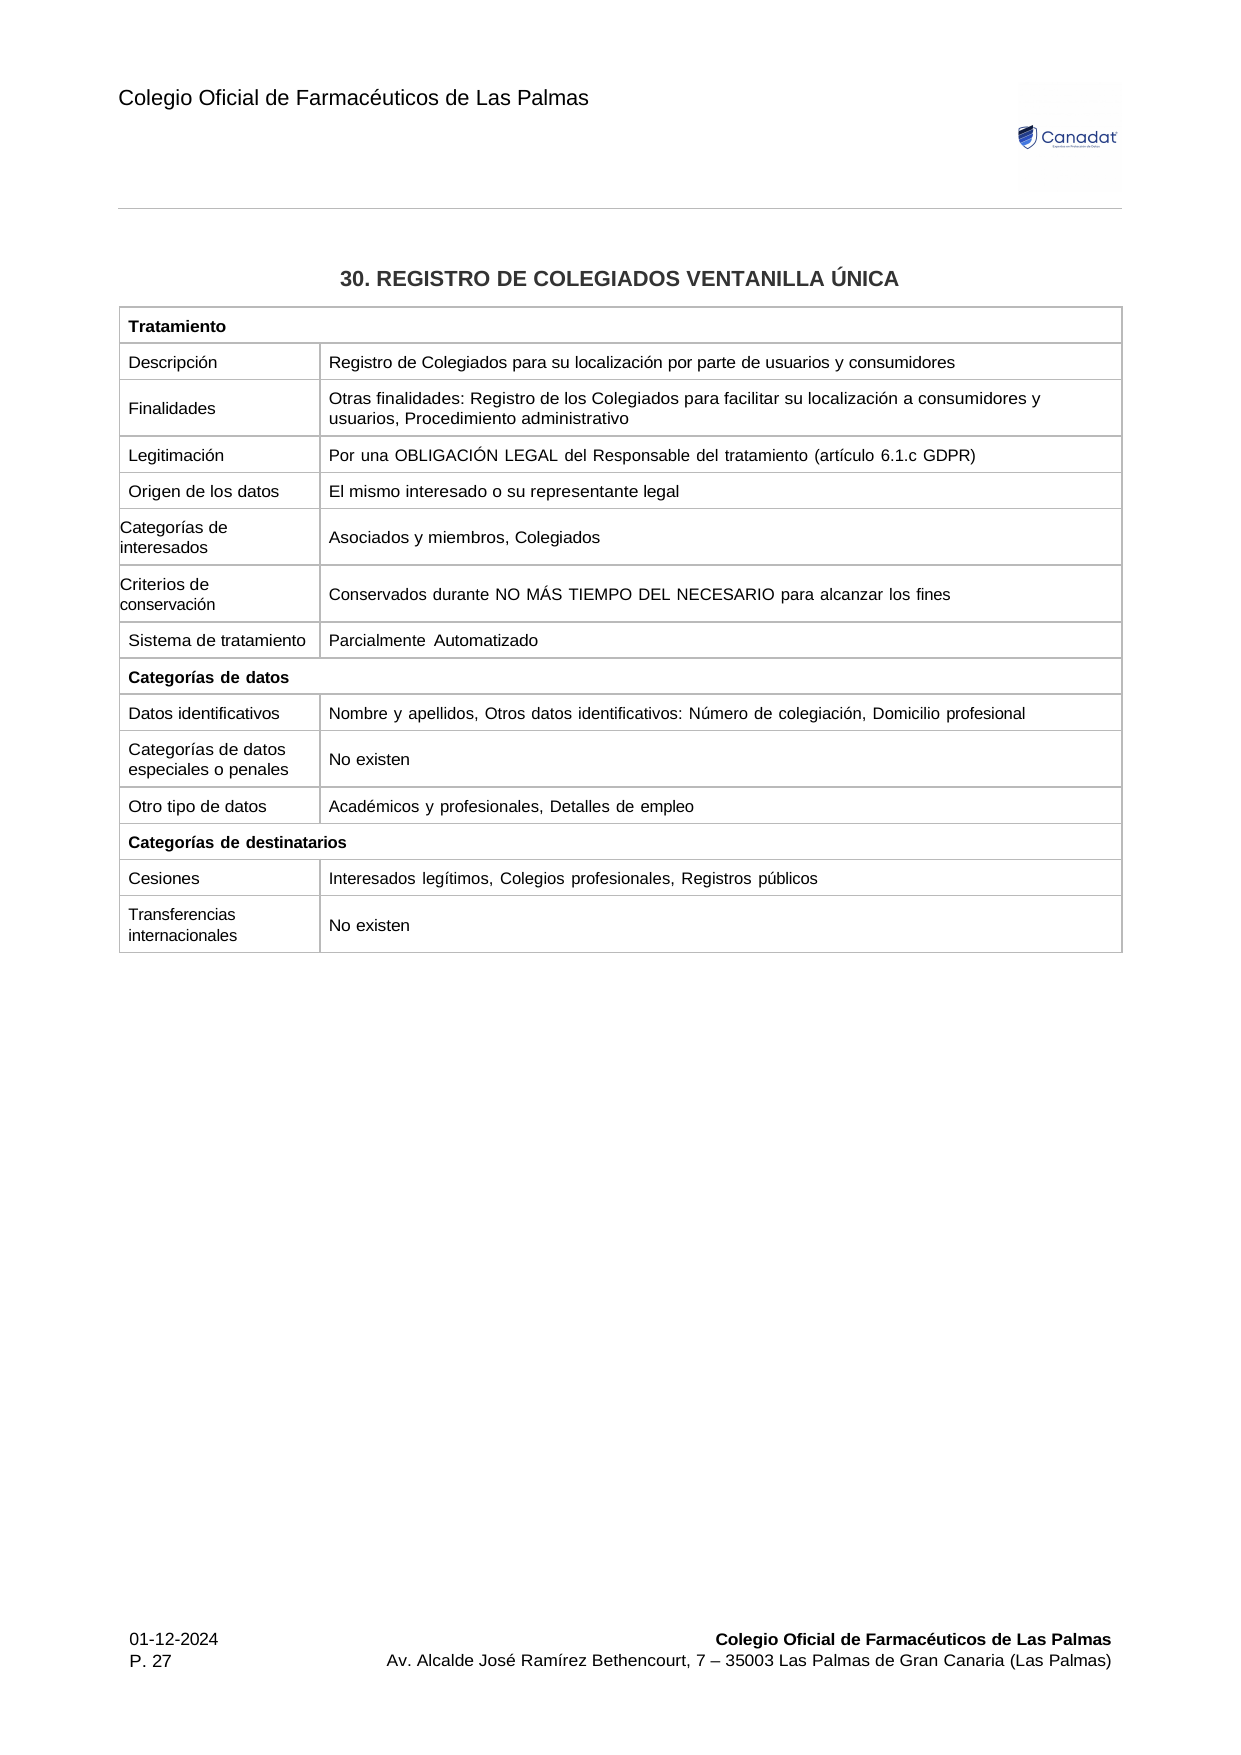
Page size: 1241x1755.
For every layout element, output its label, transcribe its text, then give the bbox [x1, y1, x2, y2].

table_cell Asociados y miembros, Colegiados [321, 509, 1121, 564]
table_cell Categorías de interesados [120, 509, 319, 564]
table_cell Interesados legítimos, Colegios profesionales, Registros públicos [321, 860, 1121, 895]
table_cell Nombre y apellidos, Otros datos identificativos: Número de colegiación, Domicilio profesional [321, 695, 1121, 729]
table_cell Por una OBLIGACIÓN LEGAL del Responsable del tratamiento (artículo 6.1.c GDPR) [321, 437, 1121, 471]
table_cell Legitimación [120, 437, 319, 471]
text 30. REGISTRO DE COLEGIADOS VENTANILLA ÚNICA [340, 266, 1122, 291]
table_cell Parcialmente Automatizado [321, 623, 1121, 657]
table_cell Cesiones [120, 860, 319, 895]
table_cell Transferencias internacionales [120, 896, 319, 951]
table_cell Categorías de datos especiales o penales [120, 731, 319, 786]
table_header Tratamiento [120, 308, 1121, 342]
table_cell Conservados durante NO MÁS TIEMPO DEL NECESARIO para alcanzar los fines [321, 566, 1121, 621]
table_cell El mismo interesado o su representante legal [321, 473, 1121, 507]
table_cell Descripción [120, 344, 319, 378]
table_cell Otras finalidades: Registro de los Colegiados para facilitar su localización a consumidores y usuarios, Procedimiento administrativo [321, 380, 1121, 435]
table_cell No existen [321, 731, 1121, 786]
table_cell Registro de Colegiados para su localización por parte de usuarios y consumidores [321, 344, 1121, 378]
table_cell Origen de los datos [120, 473, 319, 507]
table_cell Otro tipo de datos [120, 788, 319, 822]
table_cell Categorías de datos [120, 659, 1121, 693]
table_cell Categorías de destinatarios [120, 824, 1121, 858]
table_cell No existen [321, 896, 1121, 951]
table_cell Académicos y profesionales, Detalles de empleo [321, 788, 1121, 822]
table_cell Criterios de conservación [120, 566, 319, 621]
table_cell Finalidades [120, 380, 319, 435]
table_cell Datos identificativos [120, 695, 319, 729]
table_cell Sistema de tratamiento [120, 623, 319, 657]
